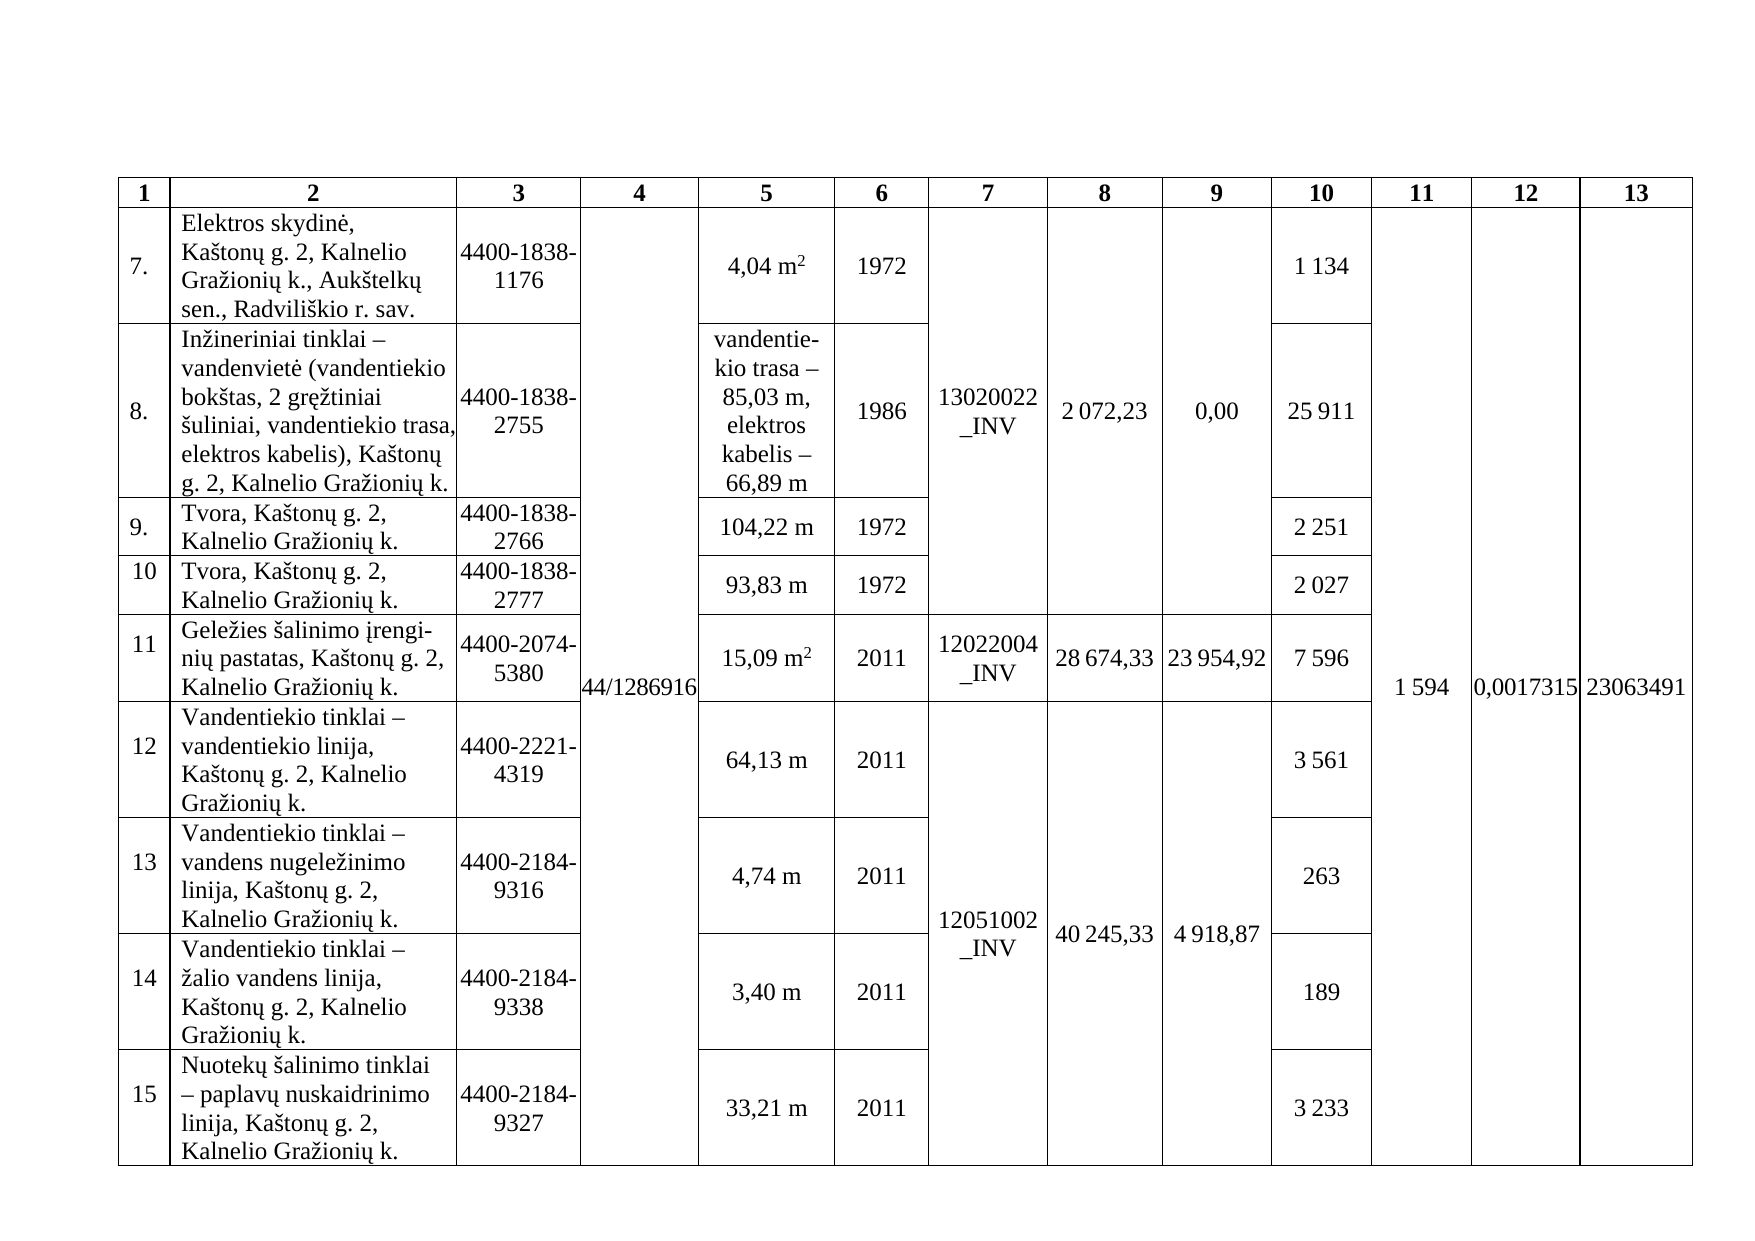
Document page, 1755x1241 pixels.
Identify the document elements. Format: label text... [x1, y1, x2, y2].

table_cell 4,74 m [699, 818, 834, 933]
table_cell Vandentiekio tinklai – žalio vandens linija, Kaštonų g. 2, Kalnelio Gražionių k. [171, 934, 456, 1049]
table_cell 2 [171, 178, 456, 207]
table_cell 7. [119, 208, 169, 323]
table_cell 2011 [835, 1050, 928, 1165]
table_cell 93,83 m [699, 556, 834, 614]
table_cell 4918,87 [1163, 702, 1271, 1165]
table_cell 2072,23 [1048, 208, 1162, 614]
table_cell 3 [457, 178, 580, 207]
table_cell 2251 [1272, 498, 1371, 555]
table_cell 12051002_INV [929, 702, 1047, 1165]
table_cell Vandentiekio tinklai – vandens nugeležinimo linija, Kaštonų g. 2, Kalnelio Gražionių k. [171, 818, 456, 933]
table_cell Vandentiekio tinklai – vandentiekio linija, Kaštonų g. 2, Kalnelio Gražionių k. [171, 702, 456, 817]
table_cell 25911 [1272, 324, 1371, 497]
table_cell 9. [119, 498, 169, 555]
table_cell 4400-1838-2766 [457, 498, 580, 555]
table_cell 4400-2184-9316 [457, 818, 580, 933]
table_cell 0,00 [1163, 208, 1271, 614]
table_cell 10 [1272, 178, 1371, 207]
table_cell Inžineriniai tinklai – vandenvietė (vandentiekio bokštas, 2 gręžtiniai šuliniai, vandentiekio trasa, elektros kabelis), Kaštonų g. 2, Kalnelio Gražionių k. [171, 324, 456, 497]
table_cell 2011 [835, 934, 928, 1049]
table_cell 1594 [1372, 208, 1471, 1165]
table_cell vandentie-kio trasa – 85,03 m, elektros kabelis – 66,89 m [699, 324, 834, 497]
table_cell 8. [119, 324, 169, 497]
table_cell 2011 [835, 615, 928, 701]
table_cell 2027 [1272, 556, 1371, 614]
table_cell 12022004_INV [929, 615, 1047, 701]
table_cell 13 [1581, 178, 1692, 207]
table_cell 44/1286916 [581, 208, 698, 1165]
table_cell 3233 [1272, 1050, 1371, 1165]
table_cell 10. [119, 556, 169, 614]
table_cell 4400-2184-9338 [457, 934, 580, 1049]
table_cell 4400-1838-2755 [457, 324, 580, 497]
table_cell 14. [119, 934, 169, 1049]
table_cell 2011 [835, 818, 928, 933]
table_cell 1986 [835, 324, 928, 497]
table_cell 4400-1838-2777 [457, 556, 580, 614]
table_cell 13020022_INV [929, 208, 1047, 614]
table_cell 4,04 m2 [699, 208, 834, 323]
table_cell 104,22 m [699, 498, 834, 555]
table_cell 4400-2221-4319 [457, 702, 580, 817]
table_cell Tvora, Kaštonų g. 2, Kalnelio Gražionių k. [171, 556, 456, 614]
table_cell 28674,33 [1048, 615, 1162, 701]
table_cell Elektros skydinė, Kaštonų g. 2, Kalnelio Gražionių k., Aukštelkų sen., Radviliškio r. sav. [171, 208, 456, 323]
table_cell 8 [1048, 178, 1162, 207]
table_cell 1972 [835, 556, 928, 614]
table_cell 3561 [1272, 702, 1371, 817]
table_cell 15. [119, 1050, 169, 1165]
table_cell Geležies šalinimo įrengi-nių pastatas, Kaštonų g. 2, Kalnelio Gražionių k. [171, 615, 456, 701]
table_cell 263 [1272, 818, 1371, 933]
table_cell 1 [119, 178, 169, 207]
table_cell 11. [119, 615, 169, 701]
table_cell 15,09 m2 [699, 615, 834, 701]
table_cell 12 [1472, 178, 1579, 207]
table_cell 23954,92 [1163, 615, 1271, 701]
table_cell 33,21 m [699, 1050, 834, 1165]
table_cell 4400-2184-9327 [457, 1050, 580, 1165]
table_cell 11 [1372, 178, 1471, 207]
table_cell 1134 [1272, 208, 1371, 323]
table_cell 6 [835, 178, 928, 207]
table_cell Tvora, Kaštonų g. 2, Kalnelio Gražionių k. [171, 498, 456, 555]
table_cell 189 [1272, 934, 1371, 1049]
table_cell 1972 [835, 498, 928, 555]
table_cell 4 [581, 178, 698, 207]
table_cell 23063491 [1581, 208, 1692, 1165]
table_cell Nuotekų šalinimo tinklai – paplavų nuskaidrinimo linija, Kaštonų g. 2, Kalnelio Gražionių k. [171, 1050, 456, 1165]
table_cell 7596 [1272, 615, 1371, 701]
table_cell 64,13 m [699, 702, 834, 817]
table_cell 7 [929, 178, 1047, 207]
table_cell 0,0017315 [1472, 208, 1579, 1165]
table_cell 9 [1163, 178, 1271, 207]
table_cell 3,40 m [699, 934, 834, 1049]
table_cell 1972 [835, 208, 928, 323]
table_cell 12. [119, 702, 169, 817]
table_cell 5 [699, 178, 834, 207]
table_cell 4400-1838-1176 [457, 208, 580, 323]
table_cell 2011 [835, 702, 928, 817]
table_cell 4400-2074-5380 [457, 615, 580, 701]
table_cell 40245,33 [1048, 702, 1162, 1165]
table_cell 13. [119, 818, 169, 933]
